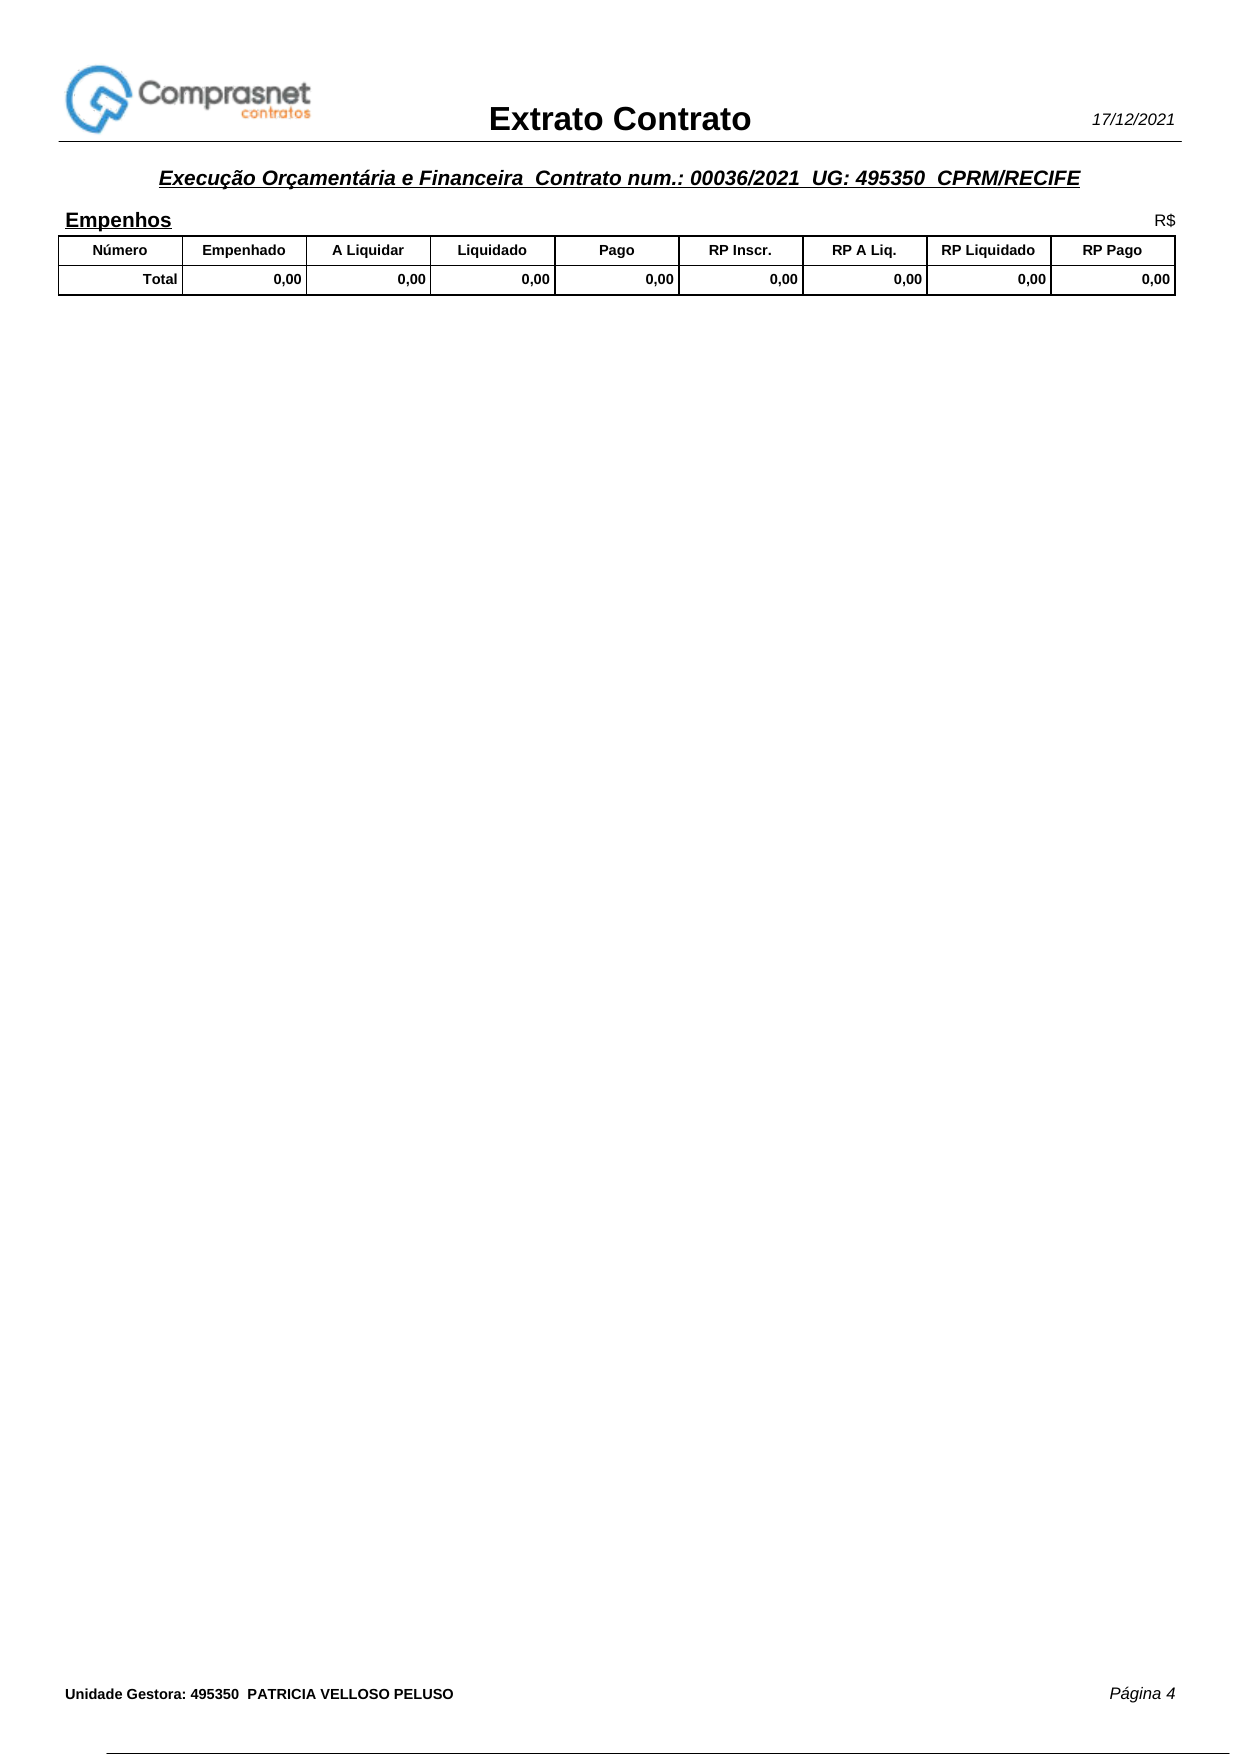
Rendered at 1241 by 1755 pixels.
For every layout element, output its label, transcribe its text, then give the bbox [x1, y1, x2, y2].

table_cell 0,00 [183, 266, 306, 294]
table_cell 0,00 [1052, 266, 1174, 294]
table_cell 0,00 [307, 266, 430, 294]
table_cell 0,00 [431, 266, 554, 294]
table_cell 0,00 [680, 266, 802, 294]
table_cell Total [59, 266, 182, 294]
subtitle Execução Orçamentária e Financeira ­ Contrato num.: 00036/2021 ­ UG: 495350 ­ CPRM/RECIFE [48, 166, 1193, 190]
table_cell 0,00 [804, 266, 926, 294]
table_header RP Pago [1052, 237, 1174, 264]
table_header Pago [556, 237, 678, 264]
table_header A Liquidar [307, 237, 430, 264]
table_header Liquidado [431, 237, 554, 264]
text Empenhos R$ [48, 207, 1193, 231]
table_header RP Inscr. [680, 237, 802, 264]
table_header Número [59, 237, 182, 264]
table_header RP Liquidado [928, 237, 1050, 264]
table_cell 0,00 [556, 266, 678, 294]
table_cell 0,00 [928, 266, 1050, 294]
table_header RP A Liq. [804, 237, 926, 264]
table_header Empenhado [183, 237, 306, 264]
